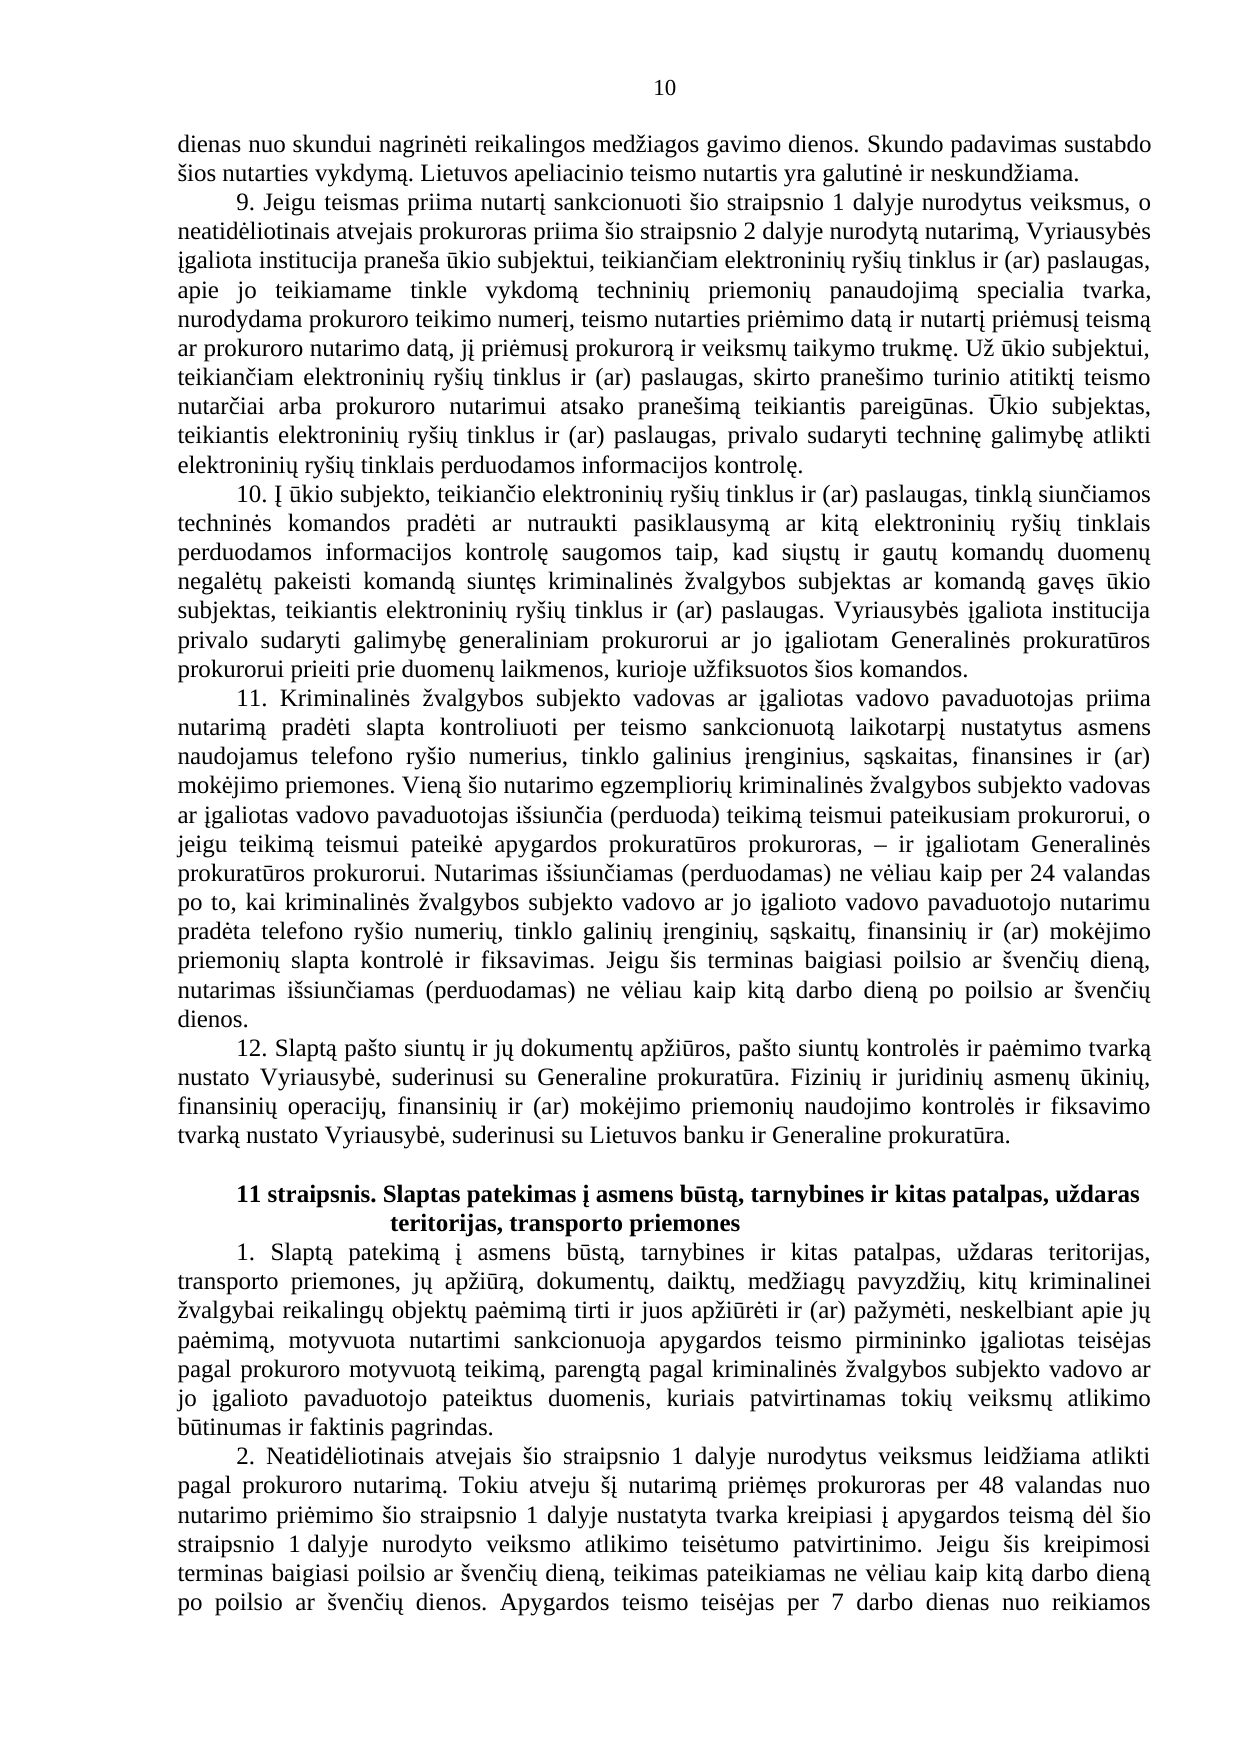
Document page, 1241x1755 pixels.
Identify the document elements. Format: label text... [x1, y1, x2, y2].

text 1. Slaptą patekimą į asmens būstą, tarnybines ir kitas patalpas, uždaras teritorijas, transporto priemones, jų apžiūrą, dokumentų, daiktų, medžiagų pavyzdžių, kitų kriminalinei žvalgybai reikalingų objektų paėmimą tirti ir juos apžiūrėti ir (ar) pažymėti, neskelbiant apie jų paėmimą, motyvuota nutartimi sankcionuoja apygardos teismo pirmininko įgaliotas teisėjas pagal prokuroro motyvuotą teikimą, parengtą pagal kriminalinės žvalgybos subjekto vadovo ar jo įgalioto pavaduotojo pateiktus duomenis, kuriais patvirtinamas tokių veiksmų atlikimo būtinumas ir faktinis pagrindas. [177, 1237, 1152, 1441]
text 12. Slaptą pašto siuntų ir jų dokumentų apžiūros, pašto siuntų kontrolės ir paėmimo tvarką nustato Vyriausybė, suderinusi su Generaline prokuratūra. Fizinių ir juridinių asmenų ūkinių, finansinių operacijų, finansinių ir (ar) mokėjimo priemonių naudojimo kontrolės ir fiksavimo tvarką nustato Vyriausybė, suderinusi su Lietuvos banku ir Generaline prokuratūra. [177, 1033, 1152, 1150]
text 10. Į ūkio subjekto, teikiančio elektroninių ryšių tinklus ir (ar) paslaugas, tinklą siunčiamos techninės komandos pradėti ar nutraukti pasiklausymą ar kitą elektroninių ryšių tinklais perduodamos informacijos kontrolę saugomos taip, kad siųstų ir gautų komandų duomenų negalėtų pakeisti komandą siuntęs kriminalinės žvalgybos subjektas ar komandą gavęs ūkio subjektas, teikiantis elektroninių ryšių tinklus ir (ar) paslaugas. Vyriausybės įgaliota institucija privalo sudaryti galimybę generaliniam prokurorui ar jo įgaliotam Generalinės prokuratūros prokurorui prieiti prie duomenų laikmenos, kurioje užfiksuotos šios komandos. [177, 479, 1152, 683]
text dienas nuo skundui nagrinėti reikalingos medžiagos gavimo dienos. Skundo padavimas sustabdo šios nutarties vykdymą. Lietuvos apeliacinio teismo nutartis yra galutinė ir neskundžiama. [177, 129, 1152, 187]
text 2. Neatidėliotinais atvejais šio straipsnio 1 dalyje nurodytus veiksmus leidžiama atlikti pagal prokuroro nutarimą. Tokiu atveju šį nutarimą priėmęs prokuroras per 48 valandas nuo nutarimo priėmimo šio straipsnio 1 dalyje nustatyta tvarka kreipiasi į apygardos teismą dėl šio straipsnio 1 dalyje nurodyto veiksmo atlikimo teisėtumo patvirtinimo. Jeigu šis kreipimosi terminas baigiasi poilsio ar švenčių dieną, teikimas pateikiamas ne vėliau kaip kitą darbo dieną po poilsio ar švenčių dienos. Apygardos teismo teisėjas per 7 darbo dienas nuo reikiamos [177, 1441, 1152, 1616]
text 11 straipsnis. Slaptas patekimas į asmens būstą, tarnybines ir kitas patalpas, uždaras teritorijas, transporto priemones [236, 1179, 1152, 1237]
text 11. Kriminalinės žvalgybos subjekto vadovas ar įgaliotas vadovo pavaduotojas priima nutarimą pradėti slapta kontroliuoti per teismo sankcionuotą laikotarpį nustatytus asmens naudojamus telefono ryšio numerius, tinklo galinius įrenginius, sąskaitas, finansines ir (ar) mokėjimo priemones. Vieną šio nutarimo egzempliorių kriminalinės žvalgybos subjekto vadovas ar įgaliotas vadovo pavaduotojas išsiunčia (perduoda) teikimą teismui pateikusiam prokurorui, o jeigu teikimą teismui pateikė apygardos prokuratūros prokuroras, – ir įgaliotam Generalinės prokuratūros prokurorui. Nutarimas išsiunčiamas (perduodamas) ne vėliau kaip per 24 valandas po to, kai kriminalinės žvalgybos subjekto vadovo ar jo įgalioto vadovo pavaduotojo nutarimu pradėta telefono ryšio numerių, tinklo galinių įrenginių, sąskaitų, finansinių ir (ar) mokėjimo priemonių slapta kontrolė ir fiksavimas. Jeigu šis terminas baigiasi poilsio ar švenčių dieną, nutarimas išsiunčiamas (perduodamas) ne vėliau kaip kitą darbo dieną po poilsio ar švenčių dienos. [177, 683, 1152, 1033]
text 9. Jeigu teismas priima nutartį sankcionuoti šio straipsnio 1 dalyje nurodytus veiksmus, o neatidėliotinais atvejais prokuroras priima šio straipsnio 2 dalyje nurodytą nutarimą, Vyriausybės įgaliota institucija praneša ūkio subjektui, teikiančiam elektroninių ryšių tinklus ir (ar) paslaugas, apie jo teikiamame tinkle vykdomą techninių priemonių panaudojimą specialia tvarka, nurodydama prokuroro teikimo numerį, teismo nutarties priėmimo datą ir nutartį priėmusį teismą ar prokuroro nutarimo datą, jį priėmusį prokurorą ir veiksmų taikymo trukmę. Už ūkio subjektui, teikiančiam elektroninių ryšių tinklus ir (ar) paslaugas, skirto pranešimo turinio atitiktį teismo nutarčiai arba prokuroro nutarimui atsako pranešimą teikiantis pareigūnas. Ūkio subjektas, teikiantis elektroninių ryšių tinklus ir (ar) paslaugas, privalo sudaryti techninę galimybę atlikti elektroninių ryšių tinklais perduodamos informacijos kontrolę. [177, 187, 1152, 479]
